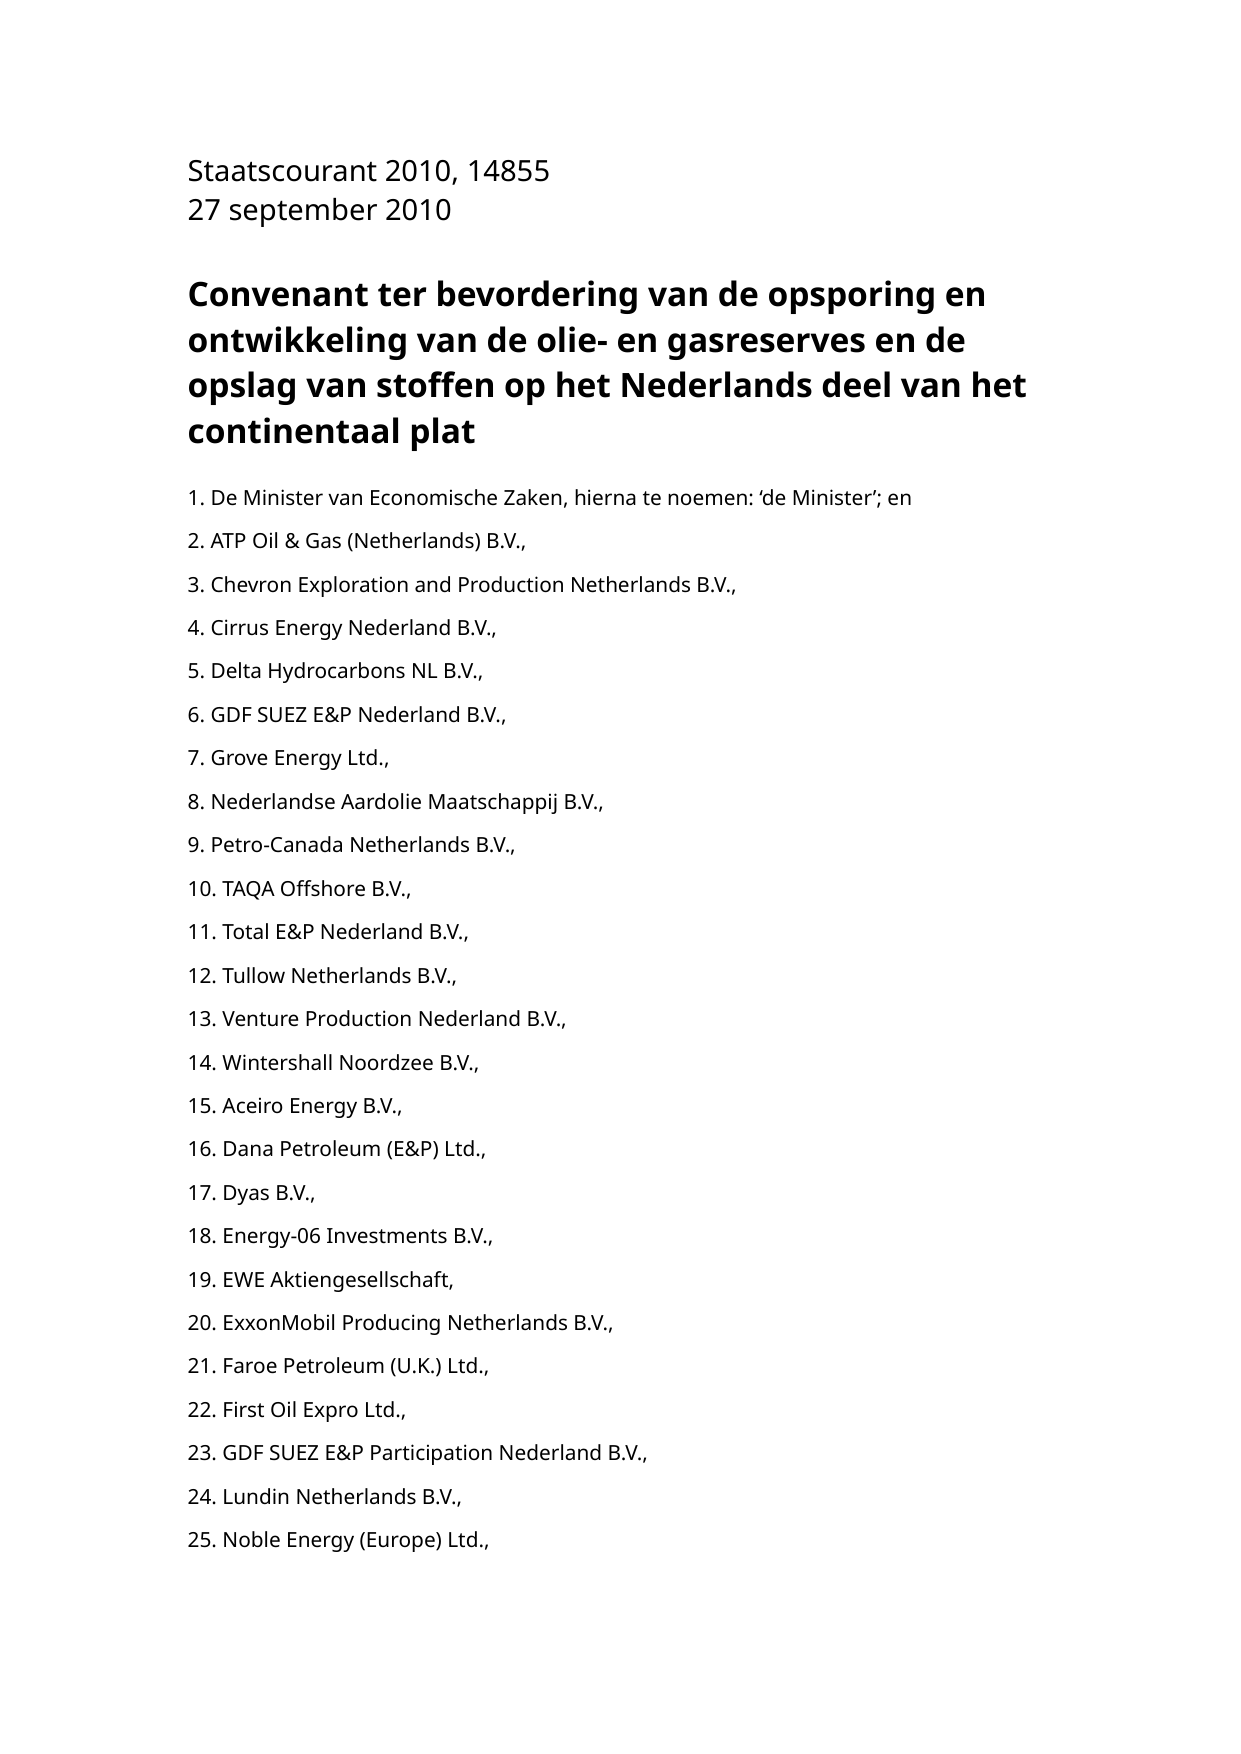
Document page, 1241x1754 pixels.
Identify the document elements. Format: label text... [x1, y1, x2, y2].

text 7. Grove Energy Ltd., [187, 743, 1053, 772]
text 17. Dyas B.V., [187, 1178, 1053, 1206]
text 13. Venture Production Nederland B.V., [187, 1004, 1053, 1033]
text 4. Cirrus Energy Nederland B.V., [187, 613, 1053, 642]
text 15. Aceiro Energy B.V., [187, 1091, 1053, 1119]
text 25. Noble Energy (Europe) Ltd., [187, 1525, 1053, 1554]
text 2. ATP Oil & Gas (Netherlands) B.V., [187, 526, 1053, 555]
text 20. ExxonMobil Producing Netherlands B.V., [187, 1308, 1053, 1337]
text 11. Total E&P Nederland B.V., [187, 917, 1053, 946]
text Staatscourant 2010, 14855 [187, 150, 1053, 190]
text 1. De Minister van Economische Zaken, hierna te noemen: ‘de Minister’; en [187, 483, 1053, 511]
text 6. GDF SUEZ E&P Nederland B.V., [187, 700, 1053, 728]
text 16. Dana Petroleum (E&P) Ltd., [187, 1134, 1053, 1163]
text 27 september 2010 [187, 190, 1053, 229]
text 5. Delta Hydrocarbons NL B.V., [187, 657, 1053, 685]
text 24. Lundin Netherlands B.V., [187, 1482, 1053, 1510]
text 9. Petro-Canada Netherlands B.V., [187, 830, 1053, 859]
text 19. EWE Aktiengesellschaft, [187, 1265, 1053, 1293]
text 14. Wintershall Noordzee B.V., [187, 1048, 1053, 1076]
subtitle Convenant ter bevordering van de opsporing en ontwikkeling van de olie- en gasreserves en de opslag van stoffen op het Nederlands deel van het continentaal plat [187, 271, 1053, 453]
text 3. Chevron Exploration and Production Netherlands B.V., [187, 570, 1053, 598]
text 10. TAQA Offshore B.V., [187, 874, 1053, 902]
text 22. First Oil Expro Ltd., [187, 1395, 1053, 1423]
text 21. Faroe Petroleum (U.K.) Ltd., [187, 1352, 1053, 1380]
text 8. Nederlandse Aardolie Maatschappij B.V., [187, 787, 1053, 815]
text 23. GDF SUEZ E&P Participation Nederland B.V., [187, 1438, 1053, 1467]
text 18. Energy-06 Investments B.V., [187, 1221, 1053, 1250]
text 12. Tullow Netherlands B.V., [187, 961, 1053, 989]
